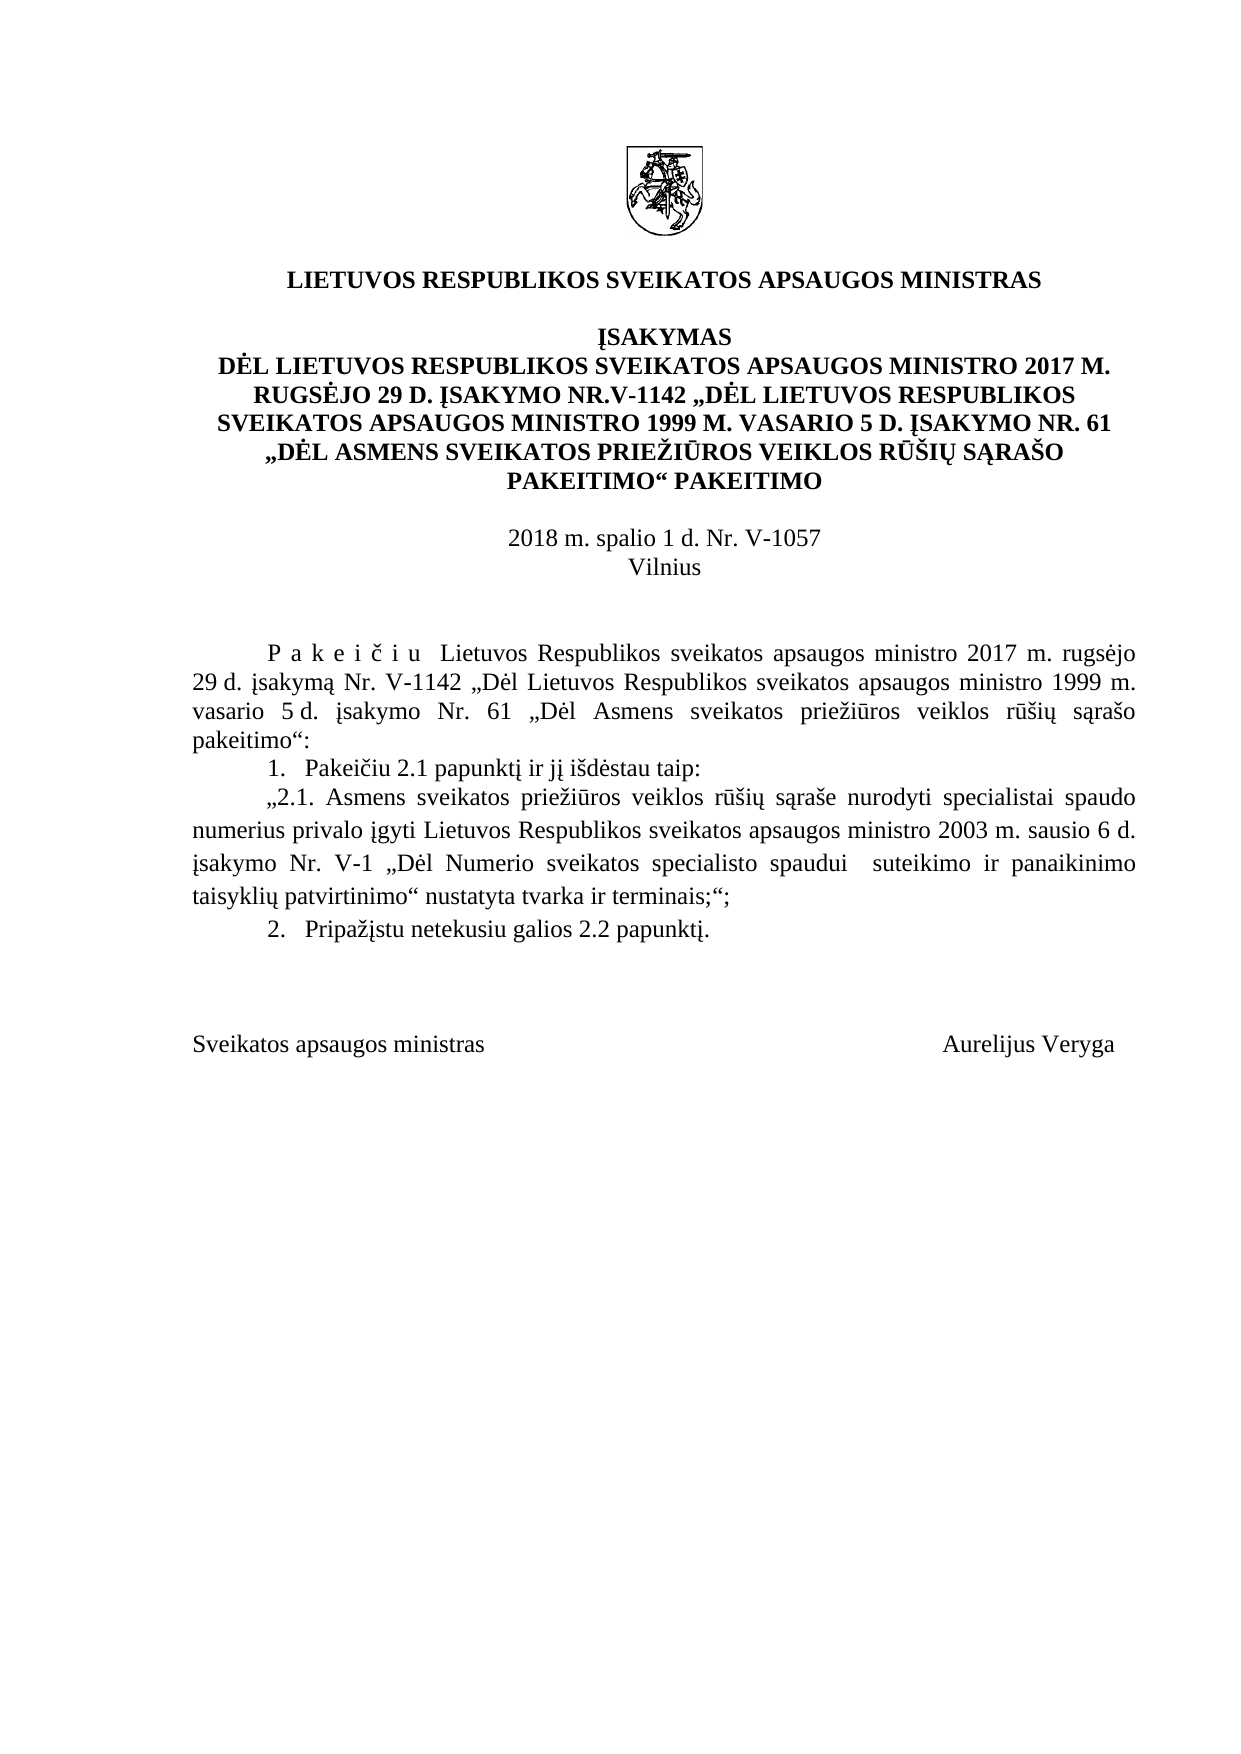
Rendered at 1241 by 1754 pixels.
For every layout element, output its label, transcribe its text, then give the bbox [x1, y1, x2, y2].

text P a k e i č i u Lietuvos Respublikos sveikatos apsaugos ministro 2017 m. rugsėjo 29 d. įsakymą Nr. V-1142 „Dėl Lietuvos Respublikos sveikatos apsaugos ministro 1999 m. vasario 5 d. įsakymo Nr. 61 „Dėl Asmens sveikatos priežiūros veiklos rūšių sąrašo pakeitimo“: [192, 638, 1137, 753]
text „2.1. Asmens sveikatos priežiūros veiklos rūšių sąraše nurodyti specialistai spaudo numerius privalo įgyti Lietuvos Respublikos sveikatos apsaugos ministro 2003 m. sausio 6 d. įsakymo Nr. V-1 „Dėl Numerio sveikatos specialisto spaudui suteikimo ir panaikinimo taisyklių patvirtinimo“ nustatyta tvarka ir terminais;“; [192, 782, 1137, 910]
text LIETUVOS RESPUBLIKOS SVEIKATOS APSAUGOS MINISTRAS [192, 265, 1137, 293]
text DĖL LIETUVOS RESPUBLIKOS SVEIKATOS APSAUGOS MINISTRO 2017 m. rugsėjo 29 d. įsakymo nr.v-1142 „Dėl lietuvos respublikos sveikatos apsaugos ministro 1999 M. VASARIO 5 D. ĮSAKYMO NR. 61 „DĖL ASMENS SVEIKATOS PRIEŽIŪROS VEIKLOS RŪŠIŲ SĄRAŠO PAKEITIMO“ pakeitimo [192, 351, 1137, 495]
text 2018 m. spalio 1 d. Nr. V-1057 [192, 523, 1137, 552]
text Vilnius [192, 552, 1137, 581]
text ĮSAKYMAS [192, 322, 1137, 351]
text Sveikatos apsaugos ministras Aurelijus Veryga [192, 1029, 1137, 1058]
text 2. Pripažįstu netekusiu galios 2.2 papunktį. [267, 914, 1137, 943]
text 1. Pakeičiu 2.1 papunktį ir jį išdėstau taip: [267, 753, 1137, 782]
